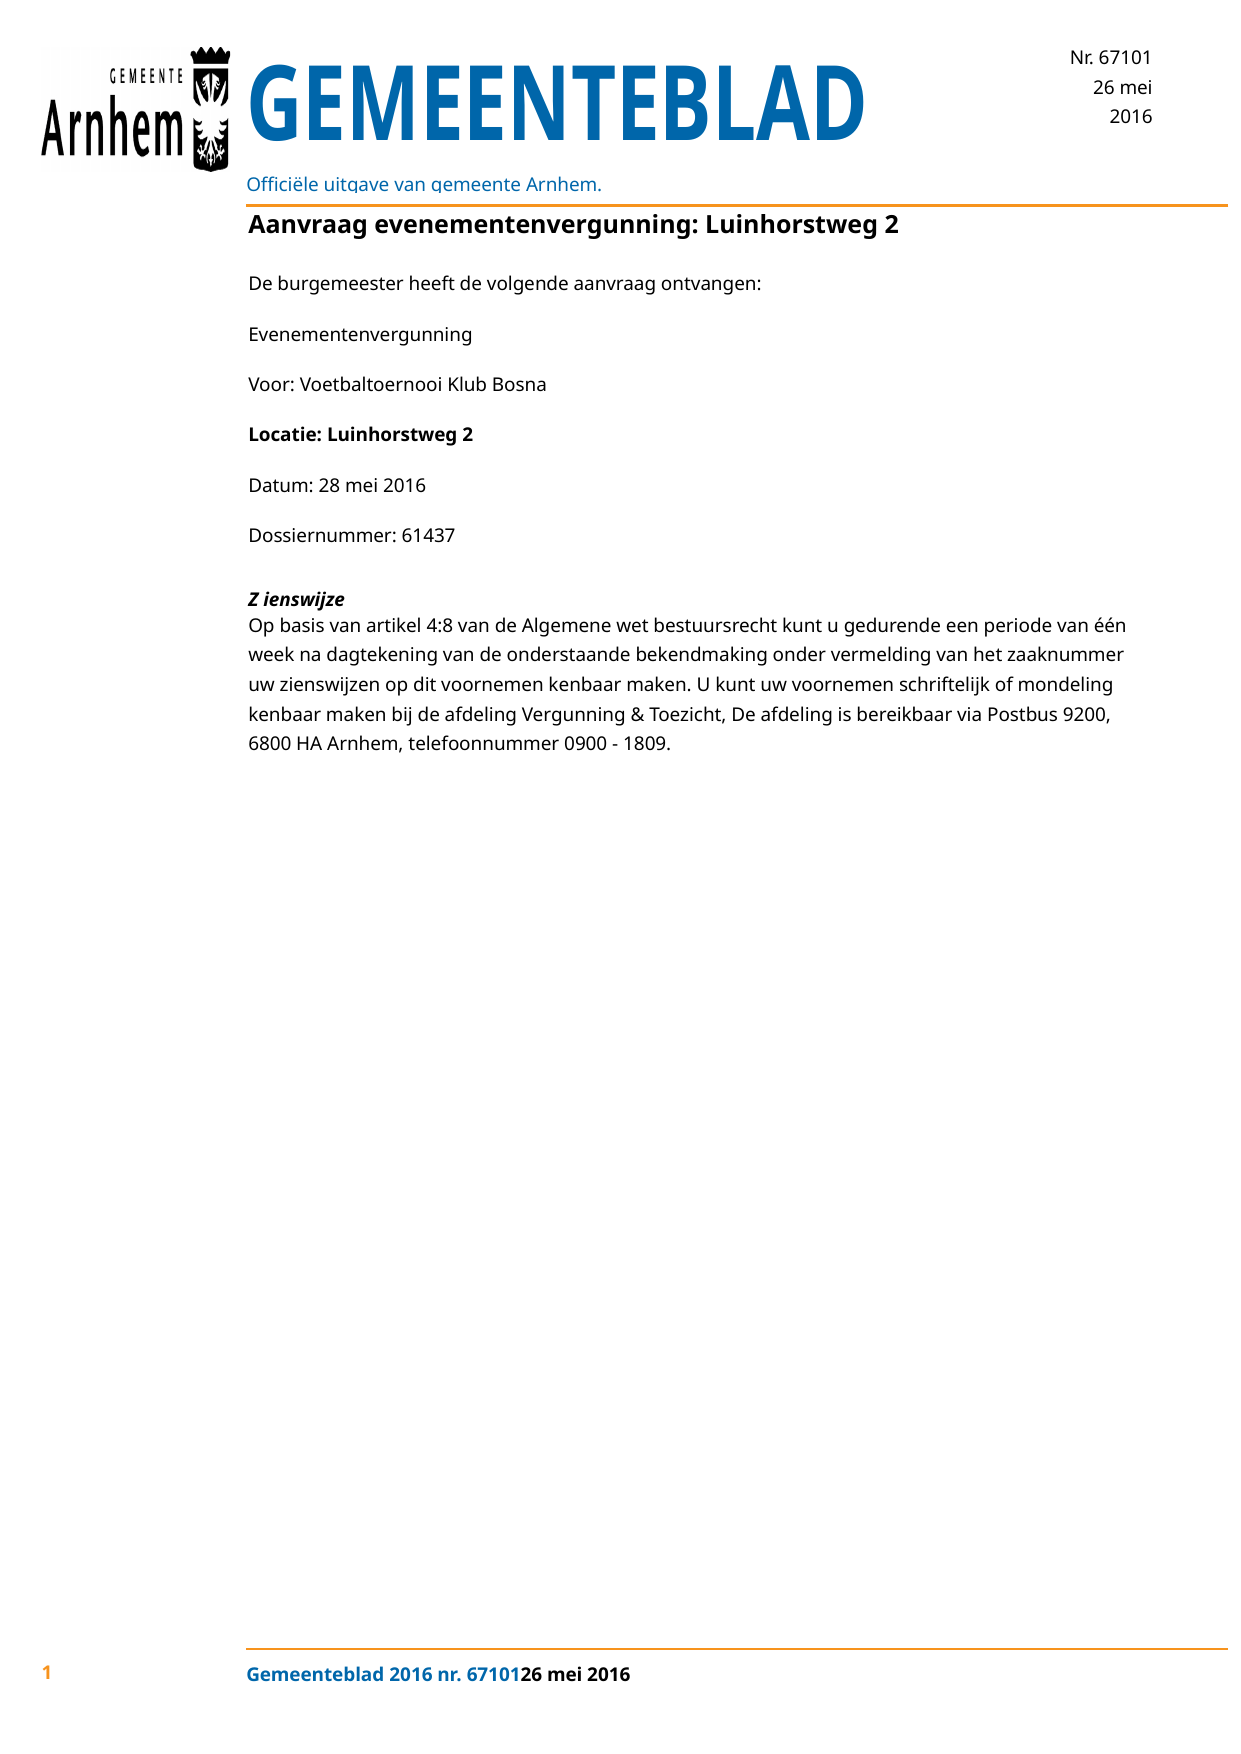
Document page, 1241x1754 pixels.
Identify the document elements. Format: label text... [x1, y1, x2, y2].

picture [41, 47, 231, 172]
text Aanvraag evenementenvergunning: Luinhorstweg 2 [248, 207, 1152, 241]
text Voor: Voetbaltoernooi Klub Bosna [248, 371, 1152, 397]
text Evenementenvergunning [248, 321, 1152, 346]
text Z ienswijze [248, 586, 1152, 612]
text De burgemeester heeft de volgende aanvraag ontvangen: [248, 270, 1152, 296]
text Dossiernummer: 61437 [248, 522, 1152, 548]
text Op basis van artikel 4:8 van de Algemene wet bestuursrecht kunt u gedurende een periode van één week na dagtekening van de onderstaande bekendmaking onder vermelding van het zaaknummer uw zienswijzen op dit voornemen kenbaar maken. U kunt uw voornemen schriftelijk of mondeling kenbaar maken bij de afdeling Vergunning & Toezicht, De afdeling is bereikbaar via Postbus 9200, 6800 HA Arnhem, telefoonnummer 0900 - 1809. [248, 612, 1152, 756]
text Locatie: Luinhorstweg 2 [248, 422, 1152, 447]
text Datum: 28 mei 2016 [248, 472, 1152, 498]
